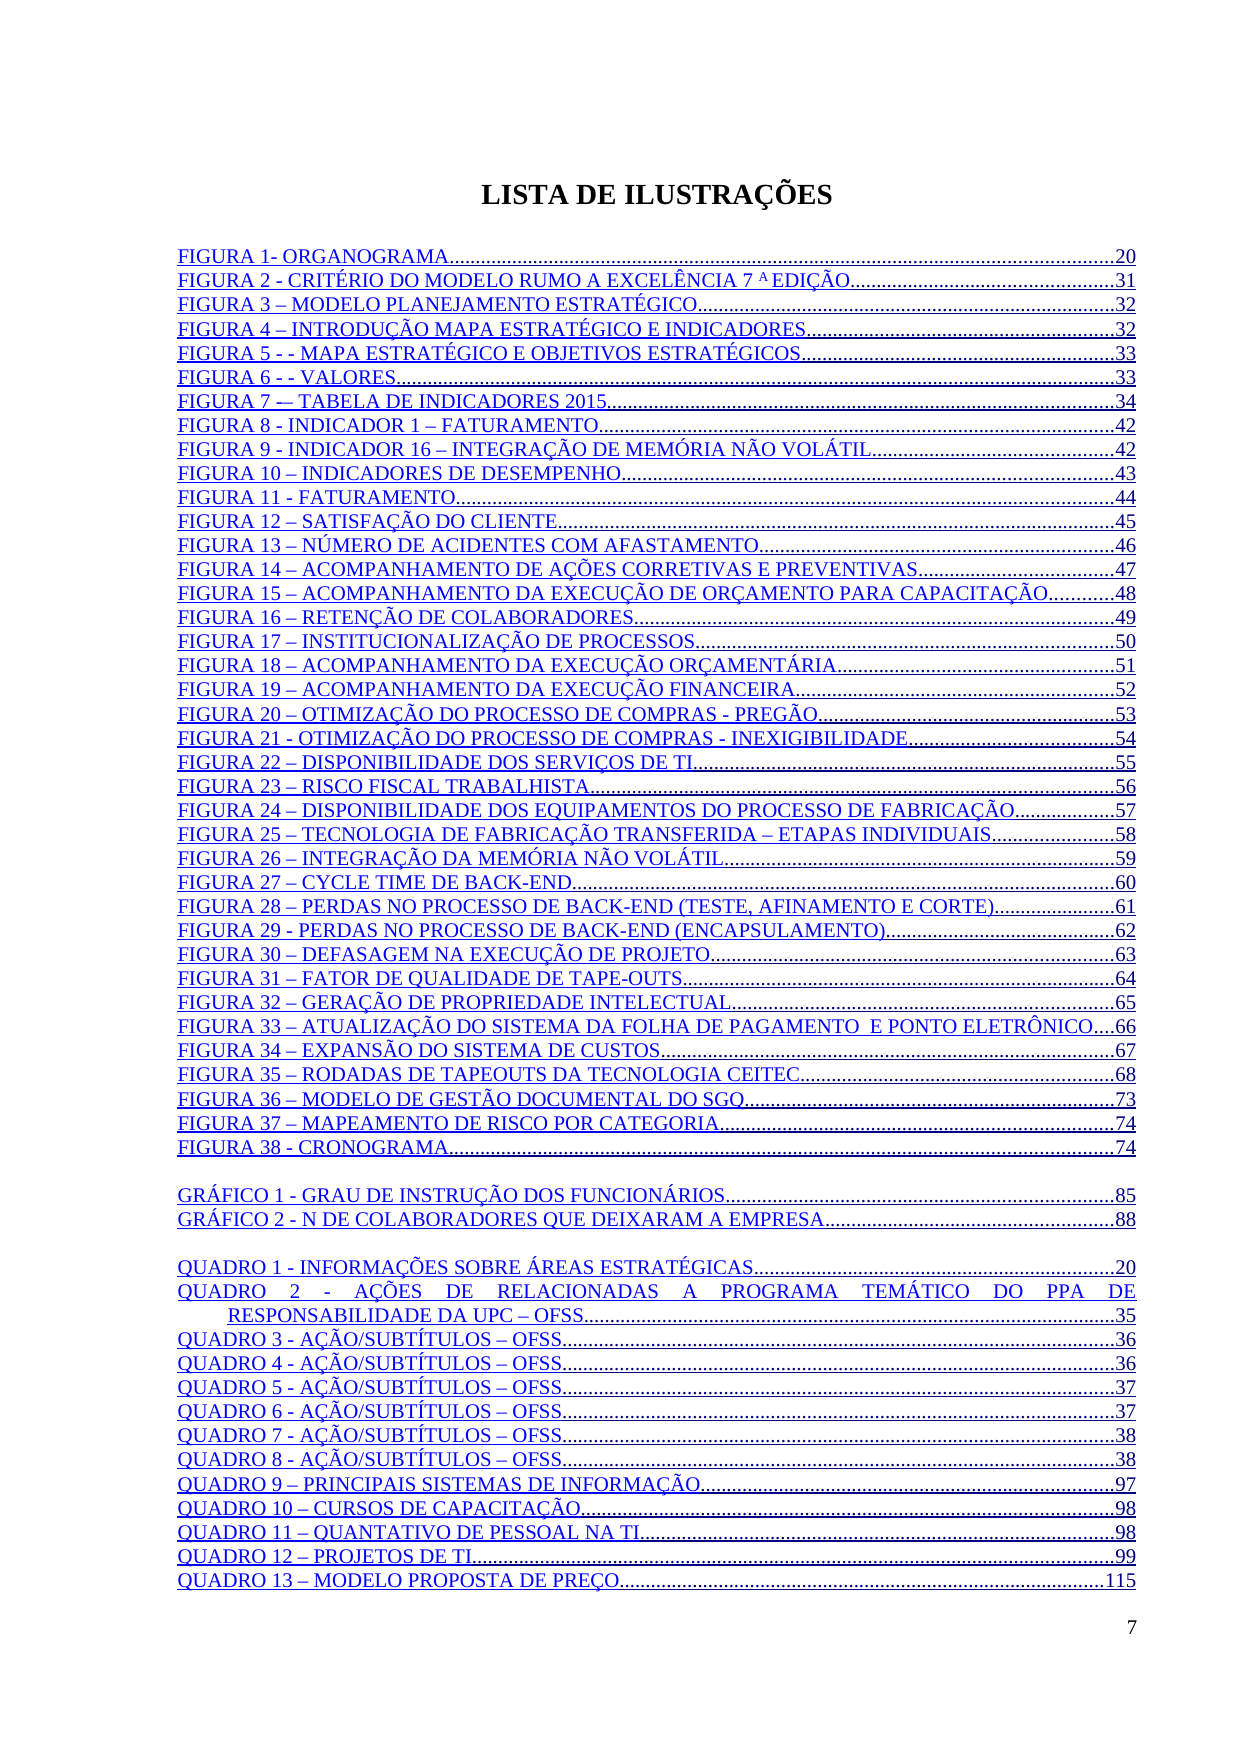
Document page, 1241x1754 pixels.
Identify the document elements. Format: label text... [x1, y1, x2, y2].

text Figura 20 – Otimização do processo de compras - Pregão 53 [177, 701, 1137, 726]
text Figura 15 – Acompanhamento da execução de orçamento para capacitação 48 [177, 581, 1137, 605]
text Figura 33 – Atualização do sistema da folha de pagamento e ponto eletrônico 66 [177, 1014, 1137, 1038]
text Quadro 3 - Ação/Subtítulos – OFSS 36 [177, 1327, 1137, 1351]
text Figura 34 – Expansão do sistema de custos 67 [177, 1038, 1137, 1062]
text Quadro 12 – Projetos de TI 99 [177, 1544, 1137, 1568]
text Figura 3 – Modelo Planejamento Estratégico 32 [177, 292, 1137, 316]
text Gráfico 2 - N de colaboradores que deixaram a empresa 88 [177, 1207, 1137, 1231]
text Figura 17 – Institucionalização de processos 50 [177, 629, 1137, 653]
text Quadro 13 – Modelo Proposta de Preço 115 [177, 1568, 1137, 1592]
text Figura 4 – Introdução Mapa estratégico e Indicadores 32 [177, 316, 1137, 341]
text Figura 30 – Defasagem na execução de projeto 63 [177, 942, 1137, 966]
text Figura 12 – Satisfação do Cliente 45 [177, 509, 1137, 533]
text Figura 9 - Indicador 16 – Integração de Memória não volátil 42 [177, 437, 1137, 461]
text Quadro 11 – Quantativo de pessoal na TI 98 [177, 1519, 1137, 1544]
text Figura 16 – Retenção de colaboradores 49 [177, 605, 1137, 629]
text Figura 28 – Perdas no processo de back-end (teste, afinamento e corte) 61 [177, 894, 1137, 918]
text Figura 19 – Acompanhamento da execução financeira 52 [177, 677, 1137, 701]
text Figura 10 – Indicadores de Desempenho 43 [177, 461, 1137, 485]
text Figura 37 – Mapeamento de Risco por categoria 74 [177, 1111, 1137, 1134]
text Figura 26 – Integração da memória não volátil 59 [177, 846, 1137, 870]
text Quadro 1 - Informações sobre áreas estratégicas 20 [177, 1255, 1137, 1279]
text LISTA DE ILUSTRAÇÕES [177, 177, 1137, 211]
text Figura 23 – Risco Fiscal Trabalhista 56 [177, 774, 1137, 798]
text Figura 35 – Rodadas de tapeouts da tecnologia CEITEC 68 [177, 1062, 1137, 1086]
text Figura 8 - Indicador 1 – Faturamento 42 [177, 413, 1137, 437]
text Quadro 8 - Ação/Subtítulos – OFSS 38 [177, 1447, 1137, 1471]
text Figura 13 – Número de Acidentes com afastamento 46 [177, 533, 1137, 557]
text Quadro 10 – Cursos de Capacitação 98 [177, 1496, 1137, 1519]
text Figura 31 – Fator de qualidade de tape-outs 64 [177, 966, 1137, 990]
text Figura 2 - Critério do Modelo Rumo a Excelência 7 a edição 31 [177, 268, 1137, 292]
text Figura 14 – Acompanhamento de ações corretivas e preventivas 47 [177, 557, 1137, 581]
text Figura 27 – Cycle time de back-end 60 [177, 870, 1137, 894]
text Quadro 5 - Ação/Subtítulos – OFSS 37 [177, 1375, 1137, 1399]
text Figura 32 – Geração de propriedade intelectual 65 [177, 990, 1137, 1014]
text Figura 1- Organograma 20 [177, 244, 1137, 268]
text Figura 38 - Cronograma 74 [177, 1134, 1137, 1159]
text Figura 6 - - Valores 33 [177, 364, 1137, 389]
text Figura 24 – Disponibilidade dos equipamentos do processo de fabricação 57 [177, 798, 1137, 822]
text Figura 29 - Perdas no processo de back-end (encapsulamento) 62 [177, 918, 1137, 942]
text Figura 11 - Faturamento 44 [177, 485, 1137, 509]
text Quadro 9 – Principais sistemas de informação 97 [177, 1471, 1137, 1496]
text Figura 21 - Otimização do processo de compras - Inexigibilidade 54 [177, 726, 1137, 749]
text Quadro 7 - Ação/Subtítulos – OFSS 38 [177, 1423, 1137, 1447]
text Quadro 2 - Ações de Relacionadas a Programa Temático do PPA de Responsabilidade da UPC – OFSS 35 [177, 1279, 1137, 1300]
text Gráfico 1 - Grau de Instrução dos Funcionários 85 [177, 1183, 1137, 1207]
text Figura 25 – Tecnologia de fabricação transferida – etapas individuais 58 [177, 822, 1137, 846]
text Figura 7 -– Tabela de indicadores 2015 34 [177, 389, 1137, 413]
text Figura 22 – Disponibilidade dos serviços de TI 55 [177, 749, 1137, 774]
text Figura 36 – Modelo de Gestão Documental do SGQ 73 [177, 1086, 1137, 1111]
text Quadro 6 - Ação/Subtítulos – OFSS 37 [177, 1399, 1137, 1423]
text Figura 5 - - Mapa estratégico e objetivos estratégicos 33 [177, 341, 1137, 364]
text Figura 18 – Acompanhamento da execução orçamentária 51 [177, 653, 1137, 677]
text Quadro 4 - Ação/Subtítulos – OFSS 36 [177, 1351, 1137, 1375]
text Quadro 2 - Ações de Relacionadas a Programa Temático do PPA de Responsabilidade da UPC – OFSS 35 [177, 1301, 1137, 1327]
